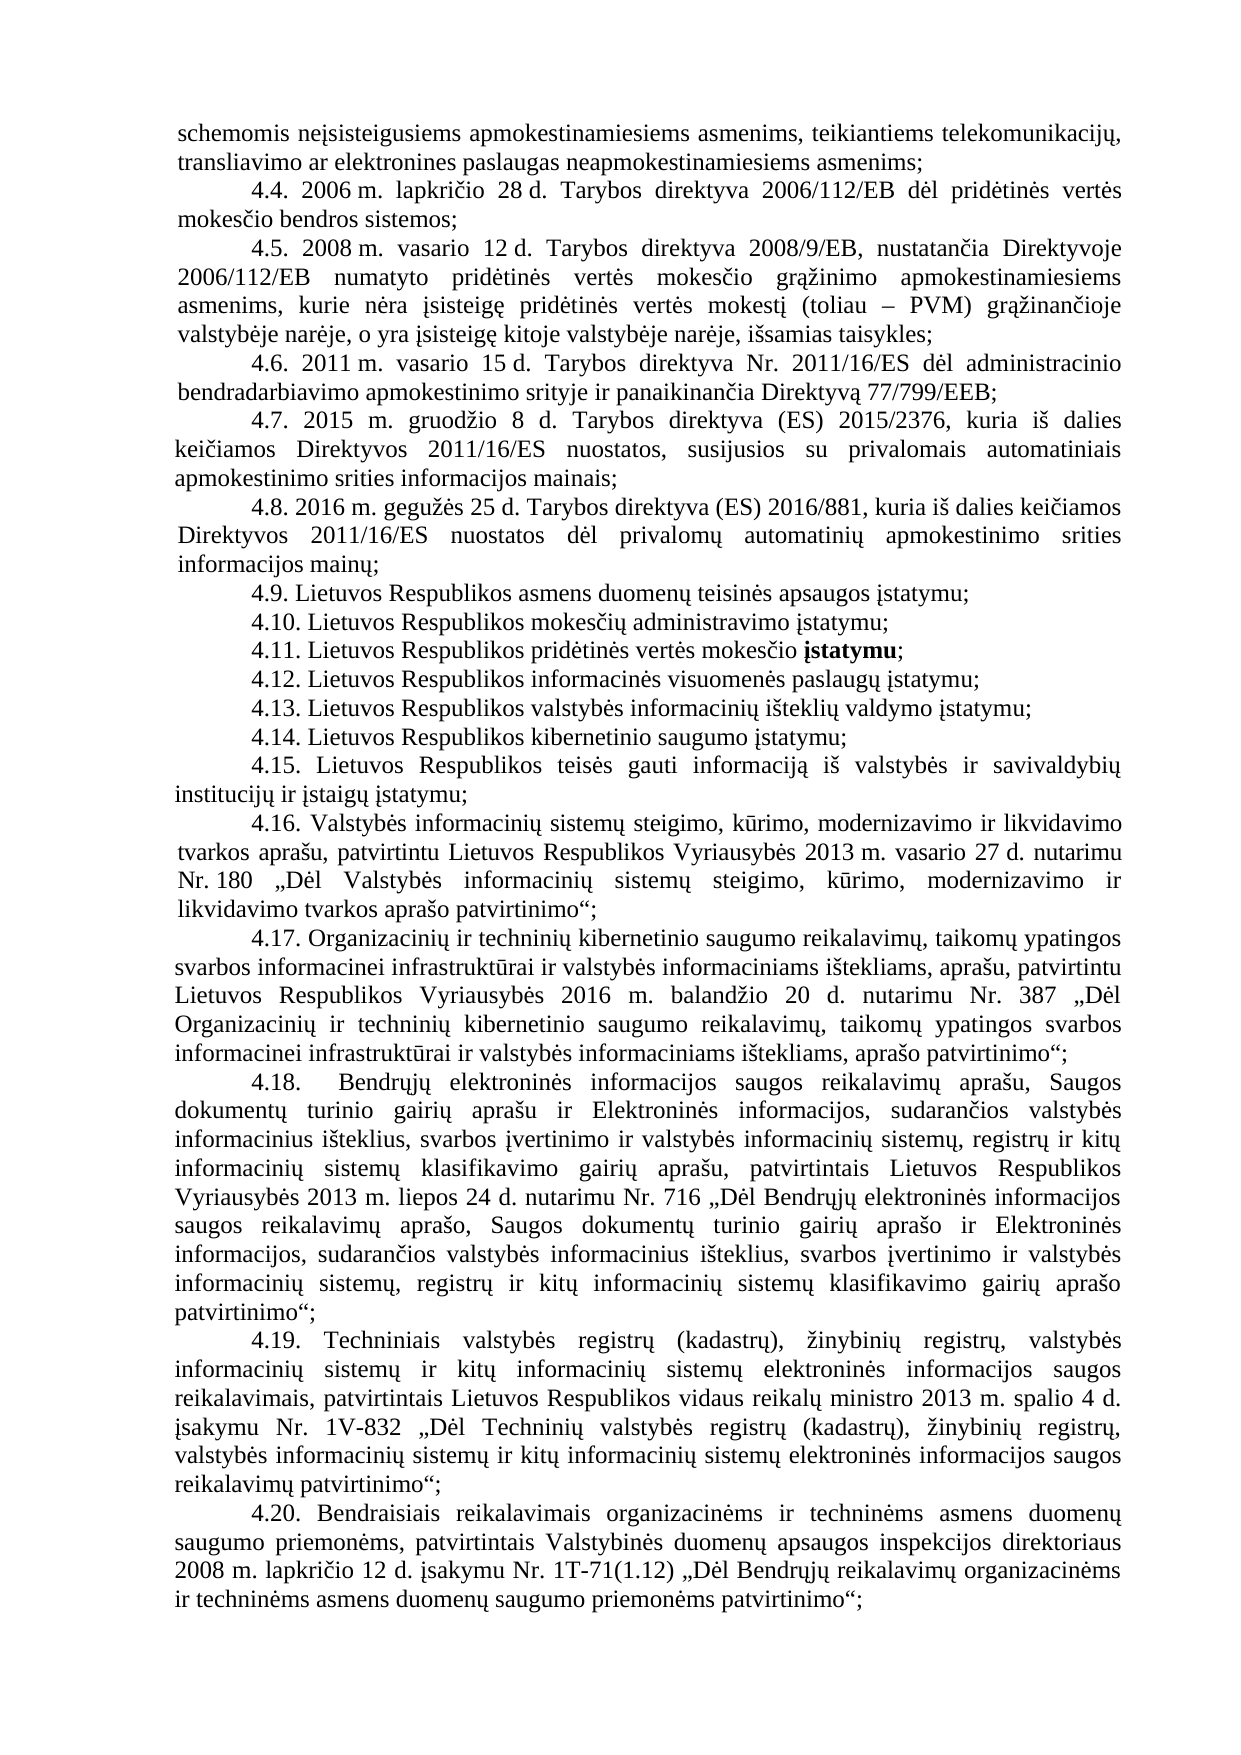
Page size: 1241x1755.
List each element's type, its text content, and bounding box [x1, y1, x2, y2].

text 4.12. Lietuvos Respublikos informacinės visuomenės paslaugų įstatymu; [177, 664, 1122, 693]
text 4.18. Bendrųjų elektroninės informacijos saugos reikalavimų aprašu, Saugos dokumentų turinio gairių aprašu ir Elektroninės informacijos, sudarančios valstybės informacinius išteklius, svarbos įvertinimo ir valstybės informacinių sistemų, registrų ir kitų informacinių sistemų klasifikavimo gairių aprašu, patvirtintais Lietuvos Respublikos Vyriausybės 2013 m. liepos 24 d. nutarimu Nr. 716 „Dėl Bendrųjų elektroninės informacijos saugos reikalavimų aprašo, Saugos dokumentų turinio gairių aprašo ir Elektroninės informacijos, sudarančios valstybės informacinius išteklius, svarbos įvertinimo ir valstybės informacinių sistemų, registrų ir kitų informacinių sistemų klasifikavimo gairių aprašo patvirtinimo“; [174, 1067, 1122, 1326]
text 4.13. Lietuvos Respublikos valstybės informacinių išteklių valdymo įstatymu; [177, 693, 1122, 722]
text 4.6. 2011 m. vasario 15 d. Tarybos direktyva Nr. 2011/16/ES dėl administracinio bendradarbiavimo apmokestinimo srityje ir panaikinančia Direktyvą 77/799/EEB; [177, 348, 1122, 406]
text 4.5. 2008 m. vasario 12 d. Tarybos direktyva 2008/9/EB, nustatančia Direktyvoje 2006/112/EB numatyto pridėtinės vertės mokesčio grąžinimo apmokestinamiesiems asmenims, kurie nėra įsisteigę pridėtinės vertės mokestį (toliau – PVM) grąžinančioje valstybėje narėje, o yra įsisteigę kitoje valstybėje narėje, išsamias taisykles; [177, 233, 1122, 348]
text 4.8. 2016 m. gegužės 25 d. Tarybos direktyva (ES) 2016/881, kuria iš dalies keičiamos Direktyvos 2011/16/ES nuostatos dėl privalomų automatinių apmokestinimo srities informacijos mainų; [177, 492, 1122, 578]
text 4.11. Lietuvos Respublikos pridėtinės vertės mokesčio įstatymu; [177, 636, 1122, 664]
text 4.16. Valstybės informacinių sistemų steigimo, kūrimo, modernizavimo ir likvidavimo tvarkos aprašu, patvirtintu Lietuvos Respublikos Vyriausybės 2013 m. vasario 27 d. nutarimu Nr. 180 „Dėl Valstybės informacinių sistemų steigimo, kūrimo, modernizavimo ir likvidavimo tvarkos aprašo patvirtinimo“; [177, 808, 1122, 923]
text schemomis neįsisteigusiems apmokestinamiesiems asmenims, teikiantiems telekomunikacijų, transliavimo ar elektronines paslaugas neapmokestinamiesiems asmenims; [177, 118, 1122, 176]
text 4.9. Lietuvos Respublikos asmens duomenų teisinės apsaugos įstatymu; [177, 578, 1122, 607]
text 4.17. Organizacinių ir techninių kibernetinio saugumo reikalavimų, taikomų ypatingos svarbos informacinei infrastruktūrai ir valstybės informaciniams ištekliams, aprašu, patvirtintu Lietuvos Respublikos Vyriausybės 2016 m. balandžio 20 d. nutarimu Nr. 387 „Dėl Organizacinių ir techninių kibernetinio saugumo reikalavimų, taikomų ypatingos svarbos informacinei infrastruktūrai ir valstybės informaciniams ištekliams, aprašo patvirtinimo“; [174, 923, 1122, 1067]
text 4.10. Lietuvos Respublikos mokesčių administravimo įstatymu; [177, 607, 1122, 636]
text 4.4. 2006 m. lapkričio 28 d. Tarybos direktyva 2006/112/EB dėl pridėtinės vertės mokesčio bendros sistemos; [177, 176, 1122, 233]
text 4.20. Bendraisiais reikalavimais organizacinėms ir techninėms asmens duomenų saugumo priemonėms, patvirtintais Valstybinės duomenų apsaugos inspekcijos direktoriaus 2008 m. lapkričio 12 d. įsakymu Nr. 1T-71(1.12) „Dėl Bendrųjų reikalavimų organizacinėms ir techninėms asmens duomenų saugumo priemonėms patvirtinimo“; [174, 1498, 1122, 1613]
text 4.7. 2015 m. gruodžio 8 d. Tarybos direktyva (ES) 2015/2376, kuria iš dalies keičiamos Direktyvos 2011/16/ES nuostatos, susijusios su privalomais automatiniais apmokestinimo srities informacijos mainais; [174, 406, 1122, 492]
text 4.14. Lietuvos Respublikos kibernetinio saugumo įstatymu; [177, 722, 1122, 751]
text 4.19. Techniniais valstybės registrų (kadastrų), žinybinių registrų, valstybės informacinių sistemų ir kitų informacinių sistemų elektroninės informacijos saugos reikalavimais, patvirtintais Lietuvos Respublikos vidaus reikalų ministro 2013 m. spalio 4 d. įsakymu Nr. 1V-832 „Dėl Techninių valstybės registrų (kadastrų), žinybinių registrų, valstybės informacinių sistemų ir kitų informacinių sistemų elektroninės informacijos saugos reikalavimų patvirtinimo“; [174, 1326, 1122, 1498]
text 4.15. Lietuvos Respublikos teisės gauti informaciją iš valstybės ir savivaldybių institucijų ir įstaigų įstatymu; [174, 751, 1122, 808]
